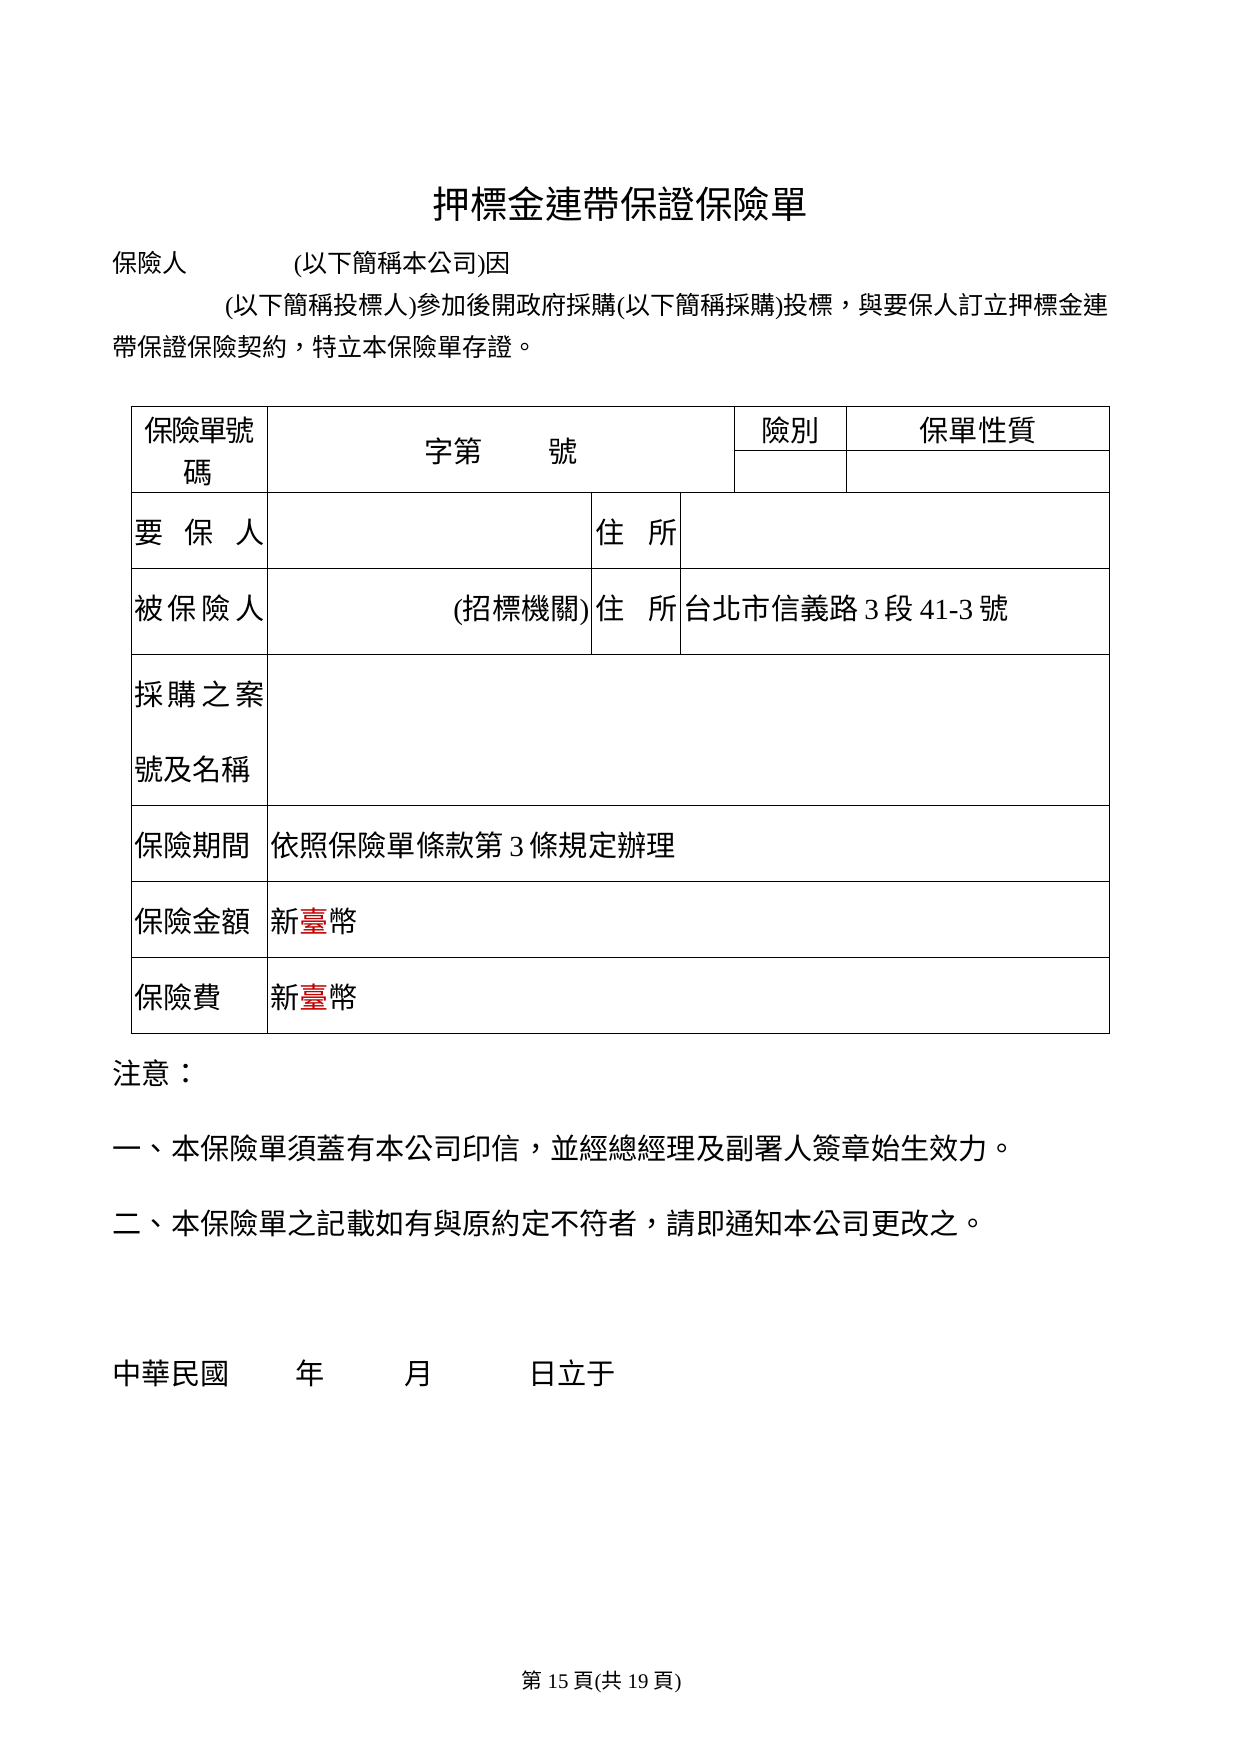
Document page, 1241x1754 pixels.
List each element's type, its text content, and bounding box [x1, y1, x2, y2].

table_cell 新臺幣 [268, 882, 1109, 957]
table_cell 依照保險單條款第3條規定辦理 [268, 806, 1109, 881]
table_cell [268, 655, 1109, 805]
table_header 保險單號碼 [132, 407, 267, 492]
text 一、本保險單須蓋有本公司印信，並經總經理及副署人簽章始生效力。 [112, 1109, 1128, 1184]
table_cell 新臺幣 [268, 958, 1109, 1033]
text 中華民國 年 月 日立于 [112, 1334, 1128, 1409]
table_cell 保險金額 [132, 882, 267, 957]
text (以下簡稱投標人)參加後開政府採購(以下簡稱採購)投標，與要保人訂立押標金連帶保證保險契約，特立本保險單存證。 [112, 281, 1128, 364]
table_cell 被保險人 [132, 569, 267, 654]
table_header 險別 [735, 407, 846, 449]
table_cell [681, 493, 1109, 568]
table_cell 住所 [592, 569, 680, 654]
text 押標金連帶保證保險單 [112, 164, 1128, 239]
table_cell [735, 451, 846, 492]
table_cell 保險期間 [132, 806, 267, 881]
text 注意： [112, 1034, 1128, 1109]
table_cell 住所 [592, 493, 680, 568]
table_cell [847, 451, 1109, 492]
table_cell (招標機關) [268, 569, 591, 654]
table_header 保單性質 [847, 407, 1109, 449]
text 保險人 (以下簡稱本公司)因 [112, 239, 1128, 281]
table_cell 採購之案號及名稱 [132, 655, 267, 805]
text 二、本保險單之記載如有與原約定不符者，請即通知本公司更改之。 [112, 1184, 1128, 1259]
table_cell 要保人 [132, 493, 267, 568]
table_cell [268, 493, 591, 568]
table_cell 保險費 [132, 958, 267, 1033]
table_header 字第 號 [268, 407, 734, 492]
table_cell 台北市信義路3段41-3號 [681, 569, 1109, 654]
